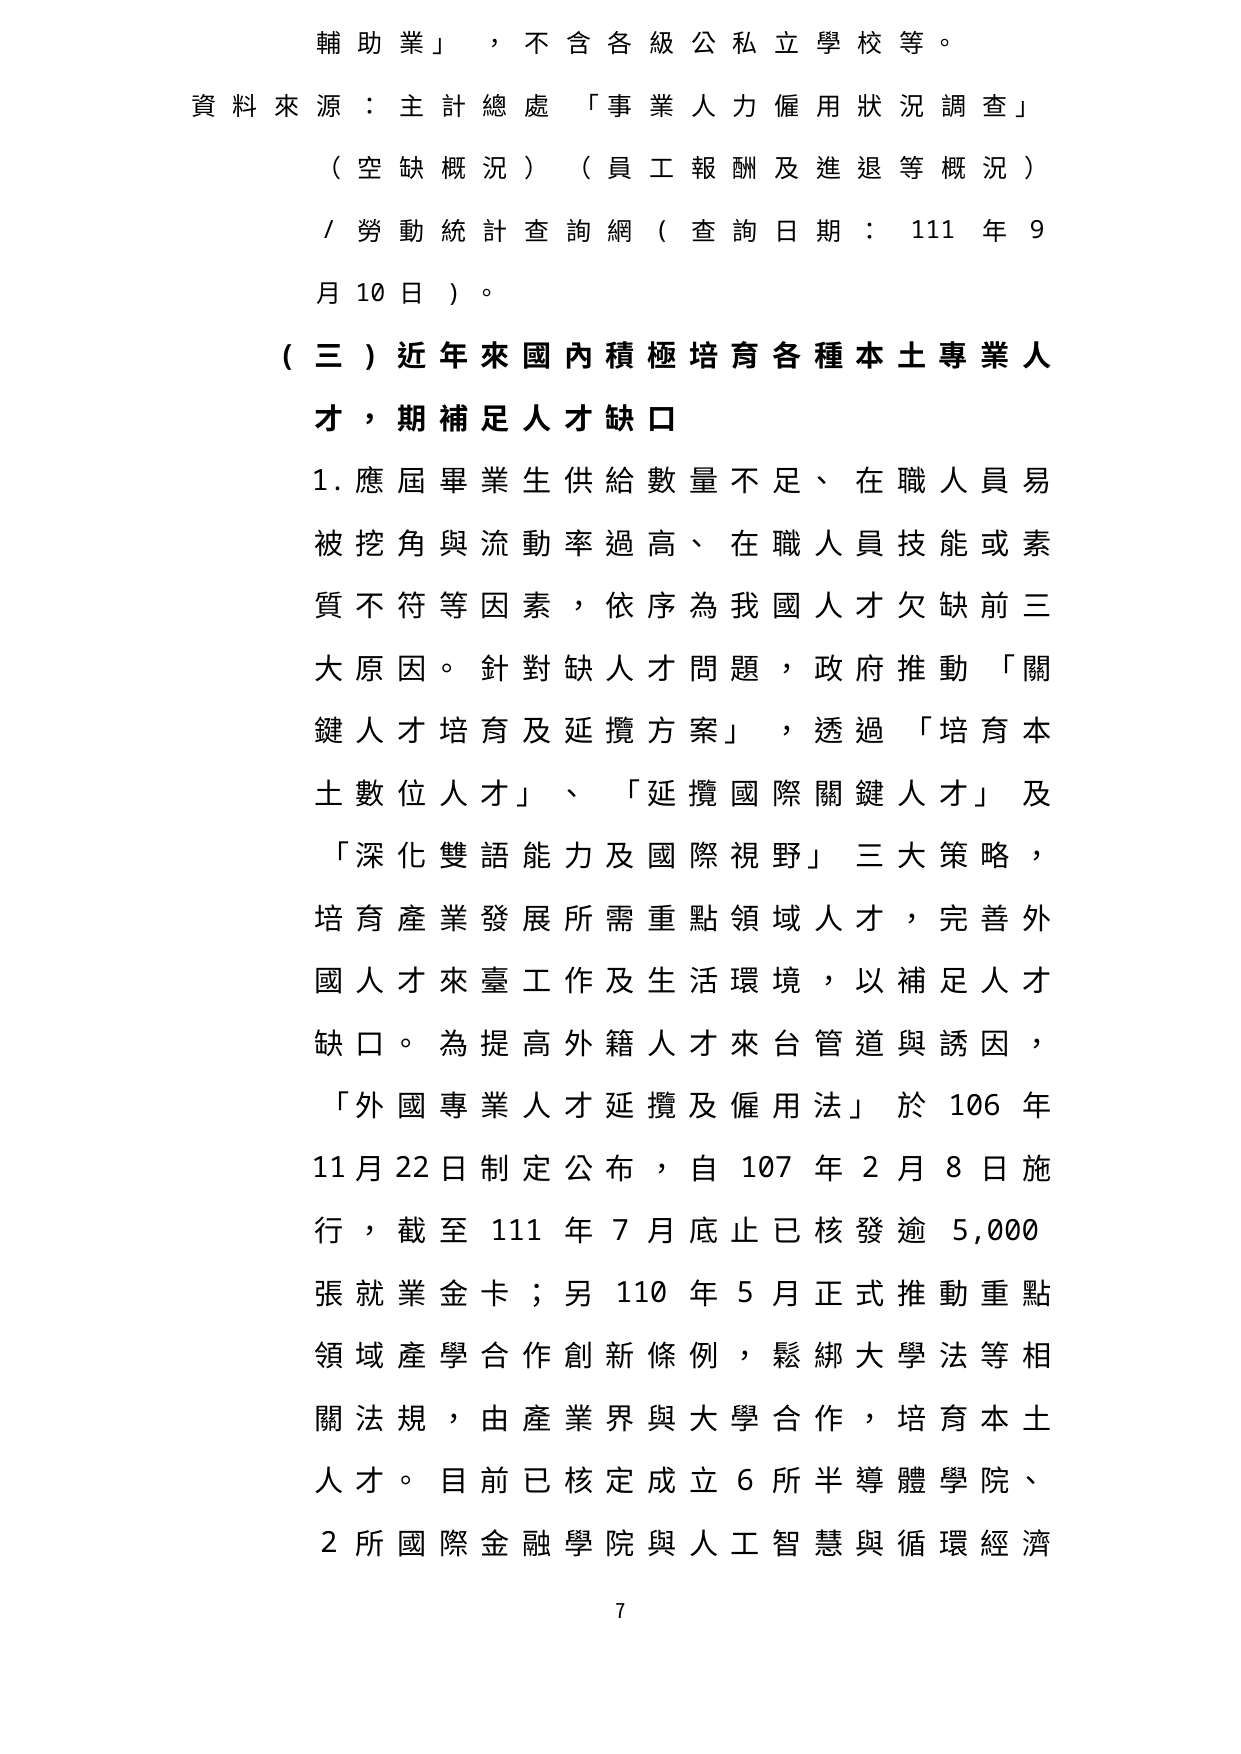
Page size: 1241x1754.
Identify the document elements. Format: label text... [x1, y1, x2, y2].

text 1.應屆畢業生供給數量不足、在職人員易被挖角與流動率過高、在職人員技能或素質不符等因素，依序為我國人才欠缺前三大原因。針對缺人才問題，政府推動「關鍵人才培育及延攬方案」，透過「培育本土數位人才」、「延攬國際關鍵人才」及「深化雙語能力及國際視野」三大策略，培育產業發展所需重點領域人才，完善外國人才來臺工作及生活環境，以補足人才缺口。為提高外籍人才來台管道與誘因，「外國專業人才延攬及僱用法」於106年11月22日制定公布，自107年2月8日施行，截至111年7月底止已核發逾5,000張就業金卡；另110年5月正式推動重點領域產學合作創新條例，鬆綁大學法等相關法規，由產業界與大學合作，培育本土人才。目前已核定成立6所半導體學院、2所國際金融學院與人工智慧與循環經濟 [271, 437, 1058, 1562]
text 資料來源：主計總處「事業人力僱用狀況調查」（空缺概況）（員工報酬及進退等概況）/勞動統計查詢網(查詢日期：111年9月10日)。 [183, 62, 1058, 312]
text 輔助業」，不含各級公私立學校等。 [183, 0, 1058, 62]
text (三)近年來國內積極培育各種本土專業人才，期補足人才缺口 [242, 312, 1058, 437]
